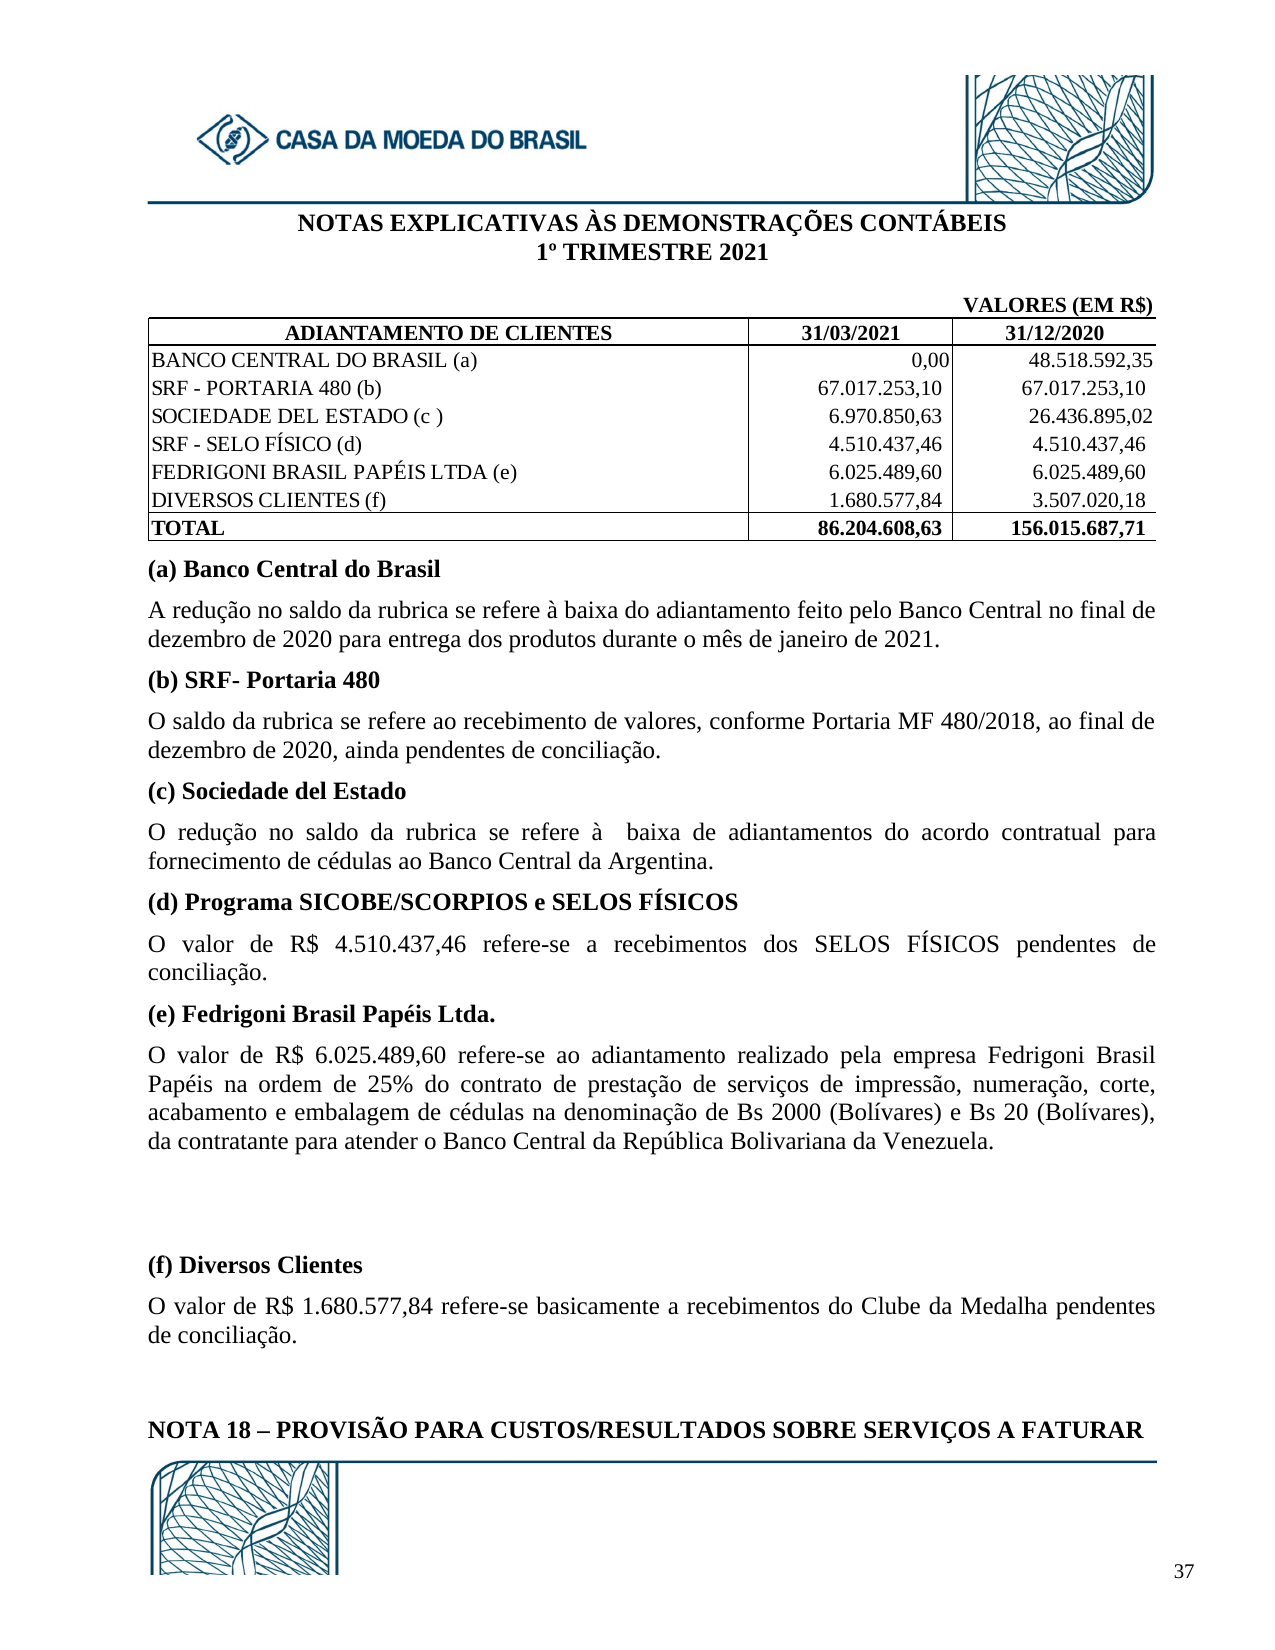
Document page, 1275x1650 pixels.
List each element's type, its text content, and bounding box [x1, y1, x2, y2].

text (b) SRF- Portaria 480 [148, 665, 1157, 694]
text NOTA 18 – PROVISÃO PARA CUSTOS/RESULTADOS SOBRE SERVIÇOS A FATURAR [148, 1415, 1157, 1444]
text (a) Banco Central do Brasil [148, 554, 1157, 582]
text O saldo da rubrica se refere ao recebimento de valores, conforme Portaria MF 480/2018, ao final de dezembro de 2020, ainda pendentes de conciliação. [148, 706, 1157, 764]
text O redução no saldo da rubrica se refere à baixa de adiantamentos do acordo contratual para fornecimento de cédulas ao Banco Central da Argentina. [148, 817, 1157, 875]
text (e) Fedrigoni Brasil Papéis Ltda. [148, 999, 1157, 1027]
text O valor de R$ 1.680.577,84 refere-se basicamente a recebimentos do Clube da Medalha pendentes de conciliação. [148, 1291, 1157, 1349]
text (d) Programa SICOBE/SCORPIOS e SELOS FÍSICOS [148, 887, 1157, 916]
text O valor de R$ 4.510.437,46 refere-se a recebimentos dos SELOS FÍSICOS pendentes de conciliação. [148, 929, 1157, 986]
text A redução no saldo da rubrica se refere à baixa do adiantamento feito pelo Banco Central no final de dezembro de 2020 para entrega dos produtos durante o mês de janeiro de 2021. [148, 595, 1157, 652]
text (c) Sociedade del Estado [148, 776, 1157, 805]
text (f) Diversos Clientes [148, 1250, 1157, 1279]
text O valor de R$ 6.025.489,60 refere-se ao adiantamento realizado pela empresa Fedrigoni Brasil Papéis na ordem de 25% do contrato de prestação de serviços de impressão, numeração, corte, acabamento e embalagem de cédulas na denominação de Bs 2000 (Bolívares) e Bs 20 (Bolívares), da contratante para atender o Banco Central da República Bolivariana da Venezuela. [148, 1040, 1157, 1155]
